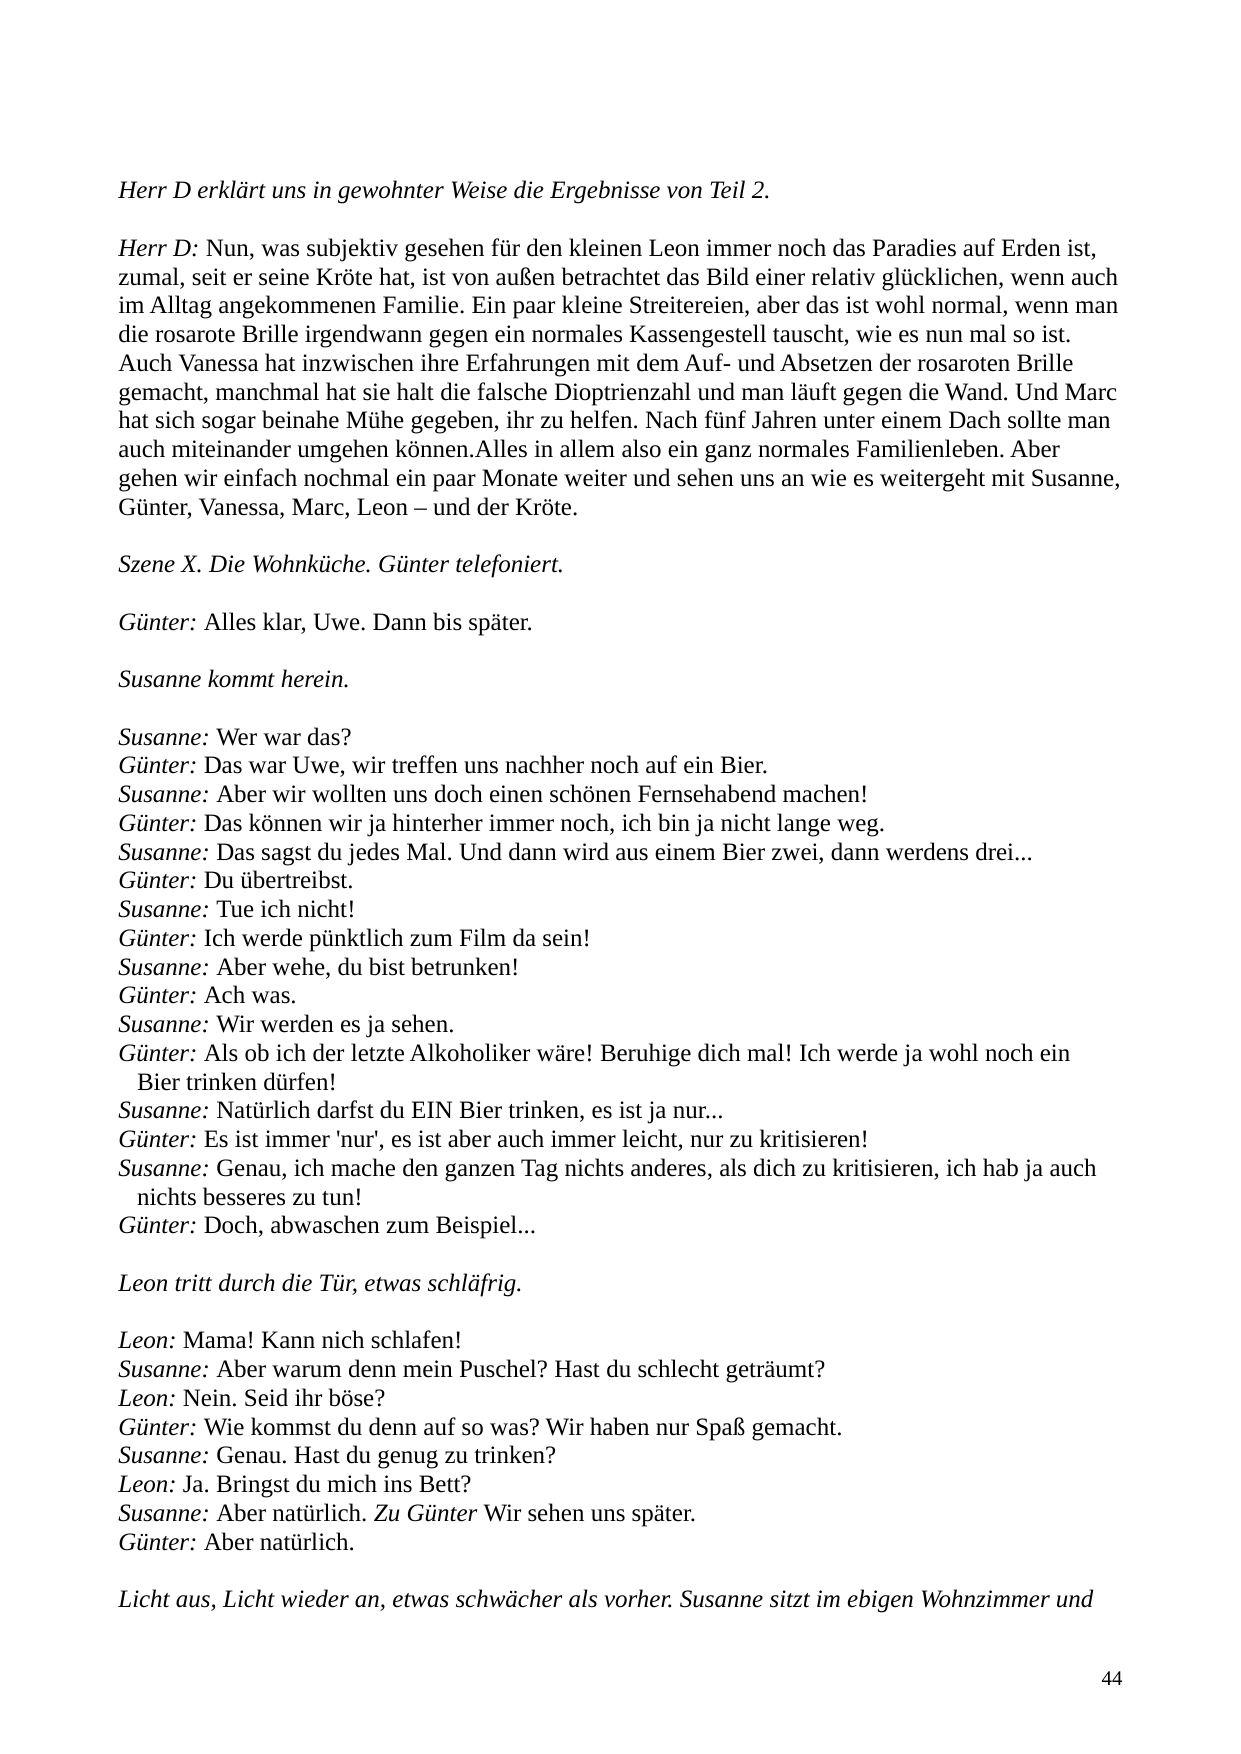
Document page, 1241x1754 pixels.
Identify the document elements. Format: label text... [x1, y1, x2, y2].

text nichts besseres zu tun! [118, 1182, 1122, 1211]
text Günter: Als ob ich der letzte Alkoholiker wäre! Beruhige dich mal! Ich werde ja wohl noch ein [118, 1038, 1122, 1067]
text Leon: Mama! Kann nich schlafen! [118, 1326, 1122, 1354]
text Günter: Es ist immer 'nur', es ist aber auch immer leicht, nur zu kritisieren! [118, 1124, 1122, 1153]
text Günter: Du übertreibst. [118, 866, 1122, 894]
text Günter: Wie kommst du denn auf so was? Wir haben nur Spaß gemacht. [118, 1412, 1122, 1441]
text Herr D: Nun, was subjektiv gesehen für den kleinen Leon immer noch das Paradies auf Erden ist, zumal, seit er seine Kröte hat, ist von außen betrachtet das Bild einer relativ glücklichen, wenn auch im Alltag angekommenen Familie. Ein paar kleine Streitereien, aber das ist wohl normal, wenn man die rosarote Brille irgendwann gegen ein normales Kassengestell tauscht, wie es nun mal so ist. Auch Vanessa hat inzwischen ihre Erfahrungen mit dem Auf- und Absetzen der rosaroten Brille gemacht, manchmal hat sie halt die falsche Dioptrienzahl und man läuft gegen die Wand. Und Marc hat sich sogar beinahe Mühe gegeben, ihr zu helfen. Nach fünf Jahren unter einem Dach sollte man auch miteinander umgehen können.Alles in allem also ein ganz normales Familienleben. Aber gehen wir einfach nochmal ein paar Monate weiter und sehen uns an wie es weitergeht mit Susanne, Günter, Vanessa, Marc, Leon – und der Kröte. [118, 233, 1122, 521]
text Susanne: Genau. Hast du genug zu trinken? [118, 1441, 1122, 1469]
text Susanne: Tue ich nicht! [118, 894, 1122, 923]
text Licht aus, Licht wieder an, etwas schwächer als vorher. Susanne sitzt im ebigen Wohnzimmer und [118, 1584, 1122, 1613]
text Susanne kommt herein. [118, 664, 1122, 693]
text Günter: Doch, abwaschen zum Beispiel... [118, 1211, 1122, 1239]
text Günter: Aber natürlich. [118, 1527, 1122, 1556]
text Susanne: Das sagst du jedes Mal. Und dann wird aus einem Bier zwei, dann werdens drei... [118, 837, 1122, 866]
text Günter: Ich werde pünktlich zum Film da sein! [118, 923, 1122, 952]
text Susanne: Wir werden es ja sehen. [118, 1009, 1122, 1038]
text Szene X. Die Wohnküche. Günter telefoniert. [118, 549, 1122, 578]
text Susanne: Wer war das? [118, 722, 1122, 751]
text Leon: Ja. Bringst du mich ins Bett? [118, 1469, 1122, 1498]
text Günter: Alles klar, Uwe. Dann bis später. [118, 607, 1122, 636]
text Susanne: Aber wir wollten uns doch einen schönen Fernsehabend machen! [118, 779, 1122, 808]
text Susanne: Aber warum denn mein Puschel? Hast du schlecht geträumt? [118, 1354, 1122, 1383]
text Günter: Das war Uwe, wir treffen uns nachher noch auf ein Bier. [118, 751, 1122, 779]
text Susanne: Aber wehe, du bist betrunken! [118, 952, 1122, 981]
text Günter: Das können wir ja hinterher immer noch, ich bin ja nicht lange weg. [118, 808, 1122, 837]
text Leon tritt durch die Tür, etwas schläfrig. [118, 1268, 1122, 1297]
text Bier trinken dürfen! [118, 1067, 1122, 1096]
text Günter: Ach was. [118, 981, 1122, 1009]
text Leon: Nein. Seid ihr böse? [118, 1383, 1122, 1412]
text Susanne: Aber natürlich. Zu Günter Wir sehen uns später. [118, 1498, 1122, 1527]
text Susanne: Natürlich darfst du EIN Bier trinken, es ist ja nur... [118, 1096, 1122, 1124]
text Susanne: Genau, ich mache den ganzen Tag nichts anderes, als dich zu kritisieren, ich hab ja auch [118, 1153, 1122, 1182]
text Herr D erklärt uns in gewohnter Weise die Ergebnisse von Teil 2. [118, 176, 1122, 204]
